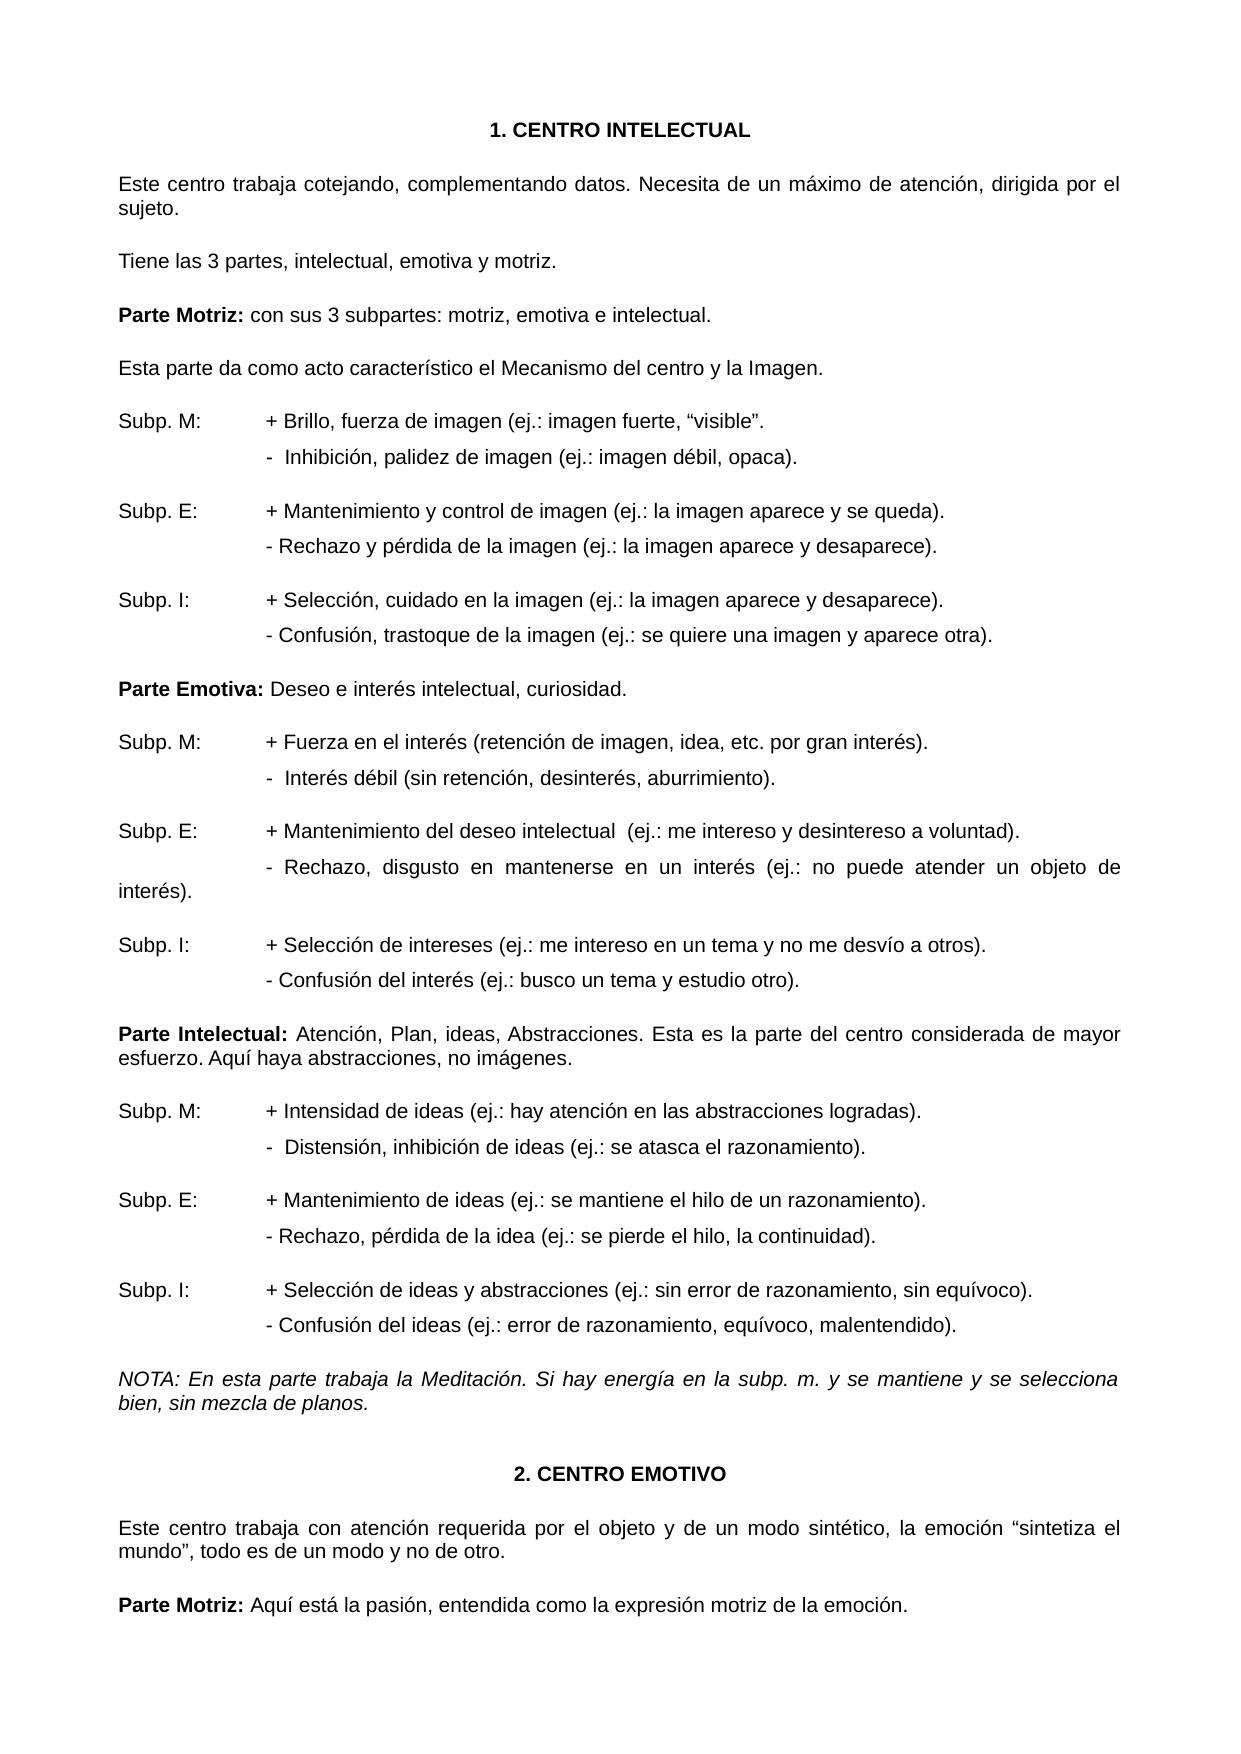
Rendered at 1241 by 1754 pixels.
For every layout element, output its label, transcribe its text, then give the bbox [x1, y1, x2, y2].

text Subp. I: + Selección, cuidado en la imagen (ej.: la imagen aparece y desaparece). [118, 588, 1122, 612]
text - Rechazo, pérdida de la idea (ej.: se pierde el hilo, la continuidad). [118, 1224, 1122, 1248]
text Parte Motriz: Aquí está la pasión, entendida como la expresión motriz de la emoción. [118, 1593, 1122, 1617]
text Parte Emotiva: Deseo e interés intelectual, curiosidad. [118, 677, 1122, 701]
text Subp. M: + Intensidad de ideas (ej.: hay atención en las abstracciones logradas). [118, 1099, 1122, 1123]
text Subp. M: + Brillo, fuerza de imagen (ej.: imagen fuerte, “visible”. [118, 409, 1122, 433]
text Tiene las 3 partes, intelectual, emotiva y motriz. [118, 249, 1122, 273]
text Subp. E: + Mantenimiento del deseo intelectual (ej.: me intereso y desintereso a voluntad). [118, 819, 1122, 843]
text Subp. E: + Mantenimiento de ideas (ej.: se mantiene el hilo de un razonamiento). [118, 1188, 1122, 1212]
text Parte Motriz: con sus 3 subpartes: motriz, emotiva e intelectual. [118, 302, 1122, 326]
text - Confusión, trastoque de la imagen (ej.: se quiere una imagen y aparece otra). [118, 623, 1122, 647]
text Subp. I: + Selección de ideas y abstracciones (ej.: sin error de razonamiento, sin equívoco). [118, 1277, 1122, 1301]
text Esta parte da como acto característico el Mecanismo del centro y la Imagen. [118, 356, 1122, 380]
text Este centro trabaja con atención requerida por el objeto y de un modo sintético, la emoción “sintetiza el mundo”, todo es de un modo y no de otro. [118, 1515, 1122, 1563]
text - Interés débil (sin retención, desinterés, aburrimiento). [118, 766, 1122, 790]
text 2. CENTRO EMOTIVO [118, 1462, 1122, 1486]
text Parte Intelectual: Atención, Plan, ideas, Abstracciones. Esta es la parte del centro considerada de mayor esfuerzo. Aquí haya abstracciones, no imágenes. [118, 1022, 1122, 1069]
text Este centro trabaja cotejando, complementando datos. Necesita de un máximo de atención, dirigida por el sujeto. [118, 172, 1122, 219]
text - Confusión del ideas (ej.: error de razonamiento, equívoco, malentendido). [118, 1313, 1122, 1337]
text - Confusión del interés (ej.: busco un tema y estudio otro). [118, 968, 1122, 992]
text - Inhibición, palidez de imagen (ej.: imagen débil, opaca). [118, 445, 1122, 469]
text - Rechazo y pérdida de la imagen (ej.: la imagen aparece y desaparece). [118, 534, 1122, 558]
text NOTA: En esta parte trabaja la Meditación. Si hay energía en la subp. m. y se mantiene y se selecciona bien, sin mezcla de planos. [118, 1367, 1122, 1414]
text - Distensión, inhibición de ideas (ej.: se atasca el razonamiento). [118, 1135, 1122, 1159]
text Subp. M: + Fuerza en el interés (retención de imagen, idea, etc. por gran interés). [118, 730, 1122, 754]
text - Rechazo, disgusto en mantenerse en un interés (ej.: no puede atender un objeto de interés). [118, 855, 1122, 903]
text 1. CENTRO INTELECTUAL [118, 118, 1122, 142]
text Subp. I: + Selección de intereses (ej.: me intereso en un tema y no me desvío a otros). [118, 932, 1122, 956]
text Subp. E: + Mantenimiento y control de imagen (ej.: la imagen aparece y se queda). [118, 498, 1122, 522]
